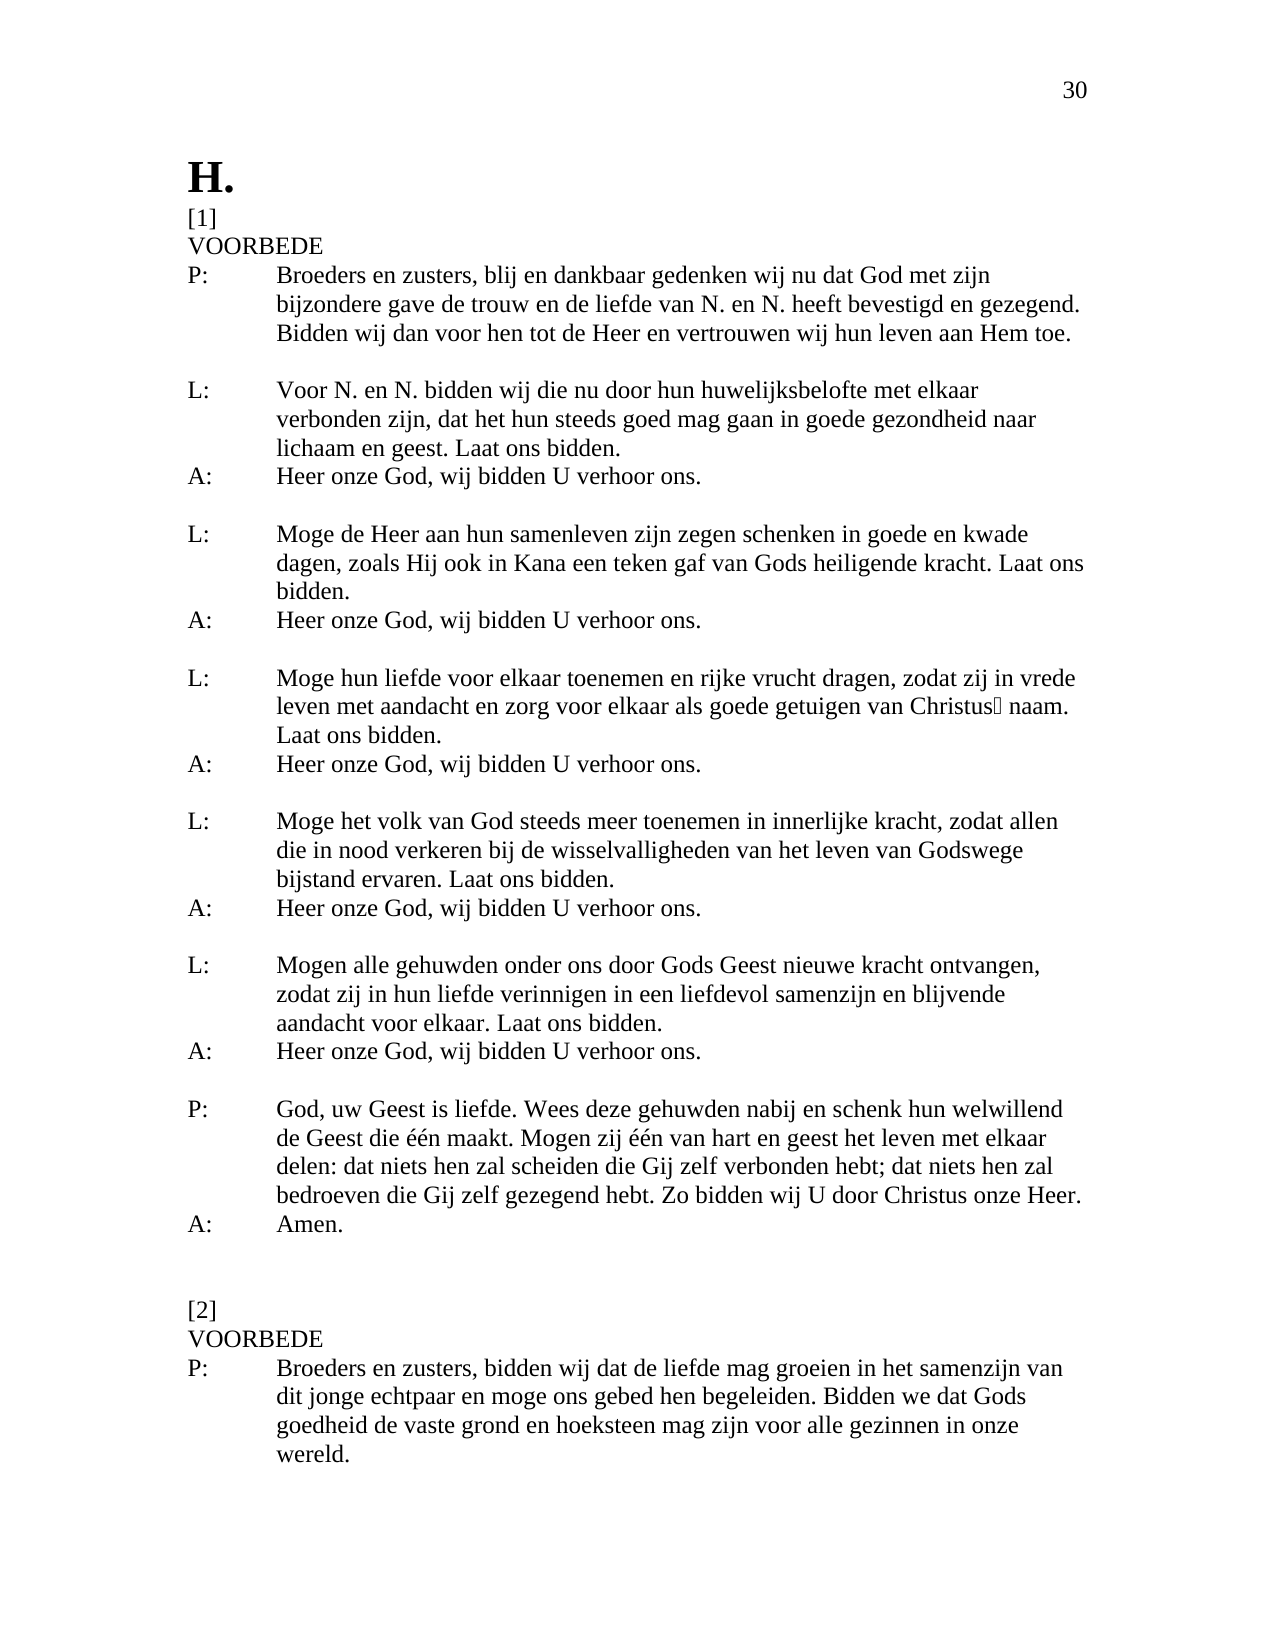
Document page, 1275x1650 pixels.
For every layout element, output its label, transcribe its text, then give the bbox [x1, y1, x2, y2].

text H. [187, 150, 1087, 203]
text A: Amen. [187, 1209, 1087, 1238]
text A: Heer onze God, wij bidden U verhoor ons. [187, 605, 1087, 634]
text L: Mogen alle gehuwden onder ons door Gods Geest nieuwe kracht ontvangen, zodat zij in hun liefde verinnigen in een liefdevol samenzijn en blijvende aandacht voor elkaar. Laat ons bidden. [187, 950, 1087, 1036]
text A: Heer onze God, wij bidden U verhoor ons. [187, 461, 1087, 490]
text VOORBEDE [187, 1324, 1087, 1353]
text L: Voor N. en N. bidden wij die nu door hun huwelijksbelofte met elkaar verbonden zijn, dat het hun steeds goed mag gaan in goede gezondheid naar lichaam en geest. Laat ons bidden. [187, 375, 1087, 461]
text P: God, uw Geest is liefde. Wees deze gehuwden nabij en schenk hun welwillend de Geest die één maakt. Mogen zij één van hart en geest het leven met elkaar delen: dat niets hen zal scheiden die Gij zelf verbonden hebt; dat niets hen zal bedroeven die Gij zelf gezegend hebt. Zo bidden wij U door Christus onze Heer. [187, 1094, 1087, 1209]
text P: Broeders en zusters, blij en dankbaar gedenken wij nu dat God met zijn bijzondere gave de trouw en de liefde van N. en N. heeft bevestigd en gezegend. Bidden wij dan voor hen tot de Heer en vertrouwen wij hun leven aan Hem toe. [187, 260, 1087, 346]
text L: Moge hun liefde voor elkaar toenemen en rijke vrucht dragen, zodat zij in vrede leven met aandacht en zorg voor elkaar als goede getuigen van Christus naam. Laat ons bidden. [187, 663, 1087, 749]
text A: Heer onze God, wij bidden U verhoor ons. [187, 749, 1087, 778]
text A: Heer onze God, wij bidden U verhoor ons. [187, 893, 1087, 921]
text [2] [187, 1295, 1087, 1324]
text [1] [187, 203, 1087, 231]
text L: Moge de Heer aan hun samenleven zijn zegen schenken in goede en kwade dagen, zoals Hij ook in Kana een teken gaf van Gods heiligende kracht. Laat ons bidden. [187, 519, 1087, 605]
text P: Broeders en zusters, bidden wij dat de liefde mag groeien in het samenzijn van dit jonge echtpaar en moge ons gebed hen begeleiden. Bidden we dat Gods goedheid de vaste grond en hoeksteen mag zijn voor alle gezinnen in onze wereld. [187, 1353, 1087, 1468]
text L: Moge het volk van God steeds meer toenemen in innerlijke kracht, zodat allen die in nood verkeren bij de wisselvalligheden van het leven van Godswege bijstand ervaren. Laat ons bidden. [187, 806, 1087, 893]
text A: Heer onze God, wij bidden U verhoor ons. [187, 1036, 1087, 1065]
text VOORBEDE [187, 231, 1087, 260]
